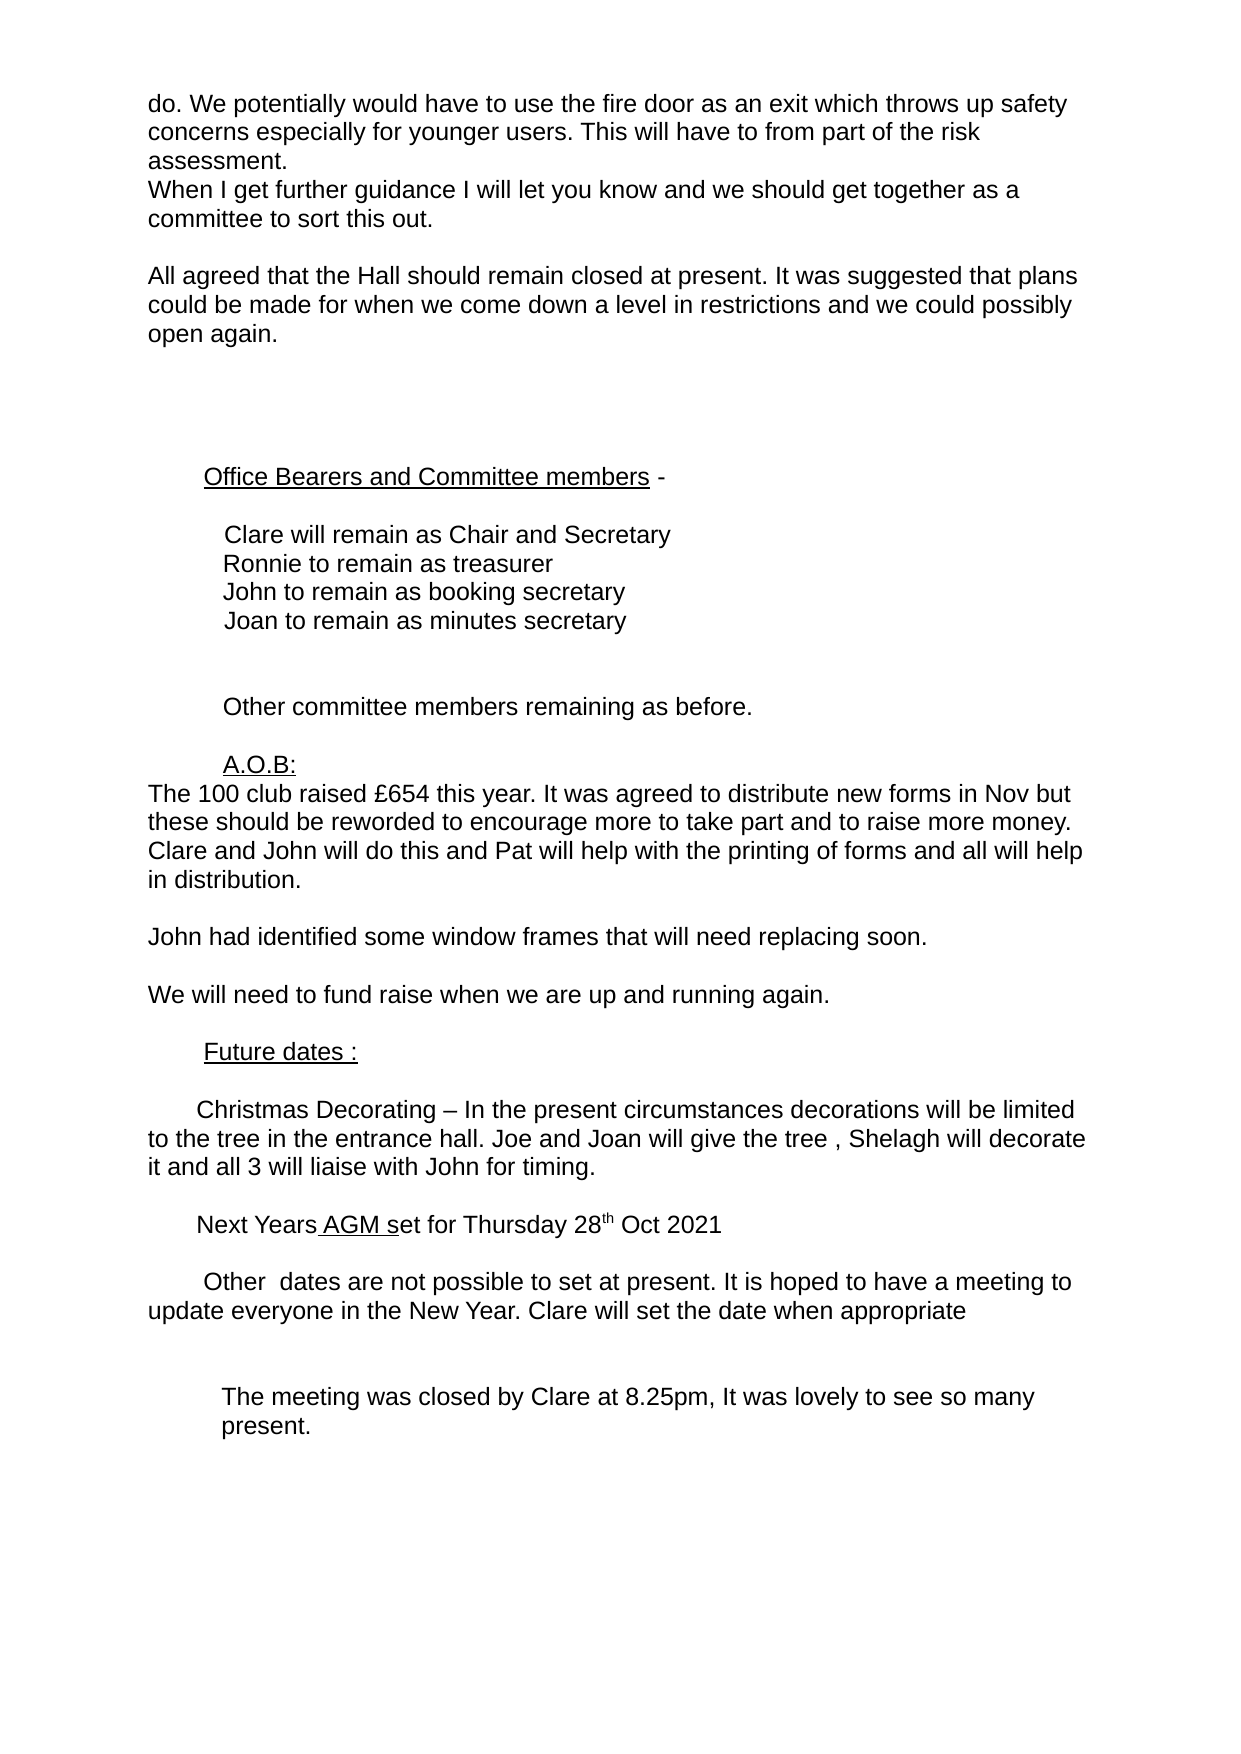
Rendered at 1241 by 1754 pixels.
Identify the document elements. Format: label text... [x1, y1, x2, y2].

text Christmas Decorating – In the present circumstances decorations will be limited to the tree in the entrance hall. Joe and Joan will give the tree , Shelagh will decorate it and all 3 will liaise with John for timing. [148, 1095, 1090, 1181]
text Clare will remain as Chair and Secretary [148, 520, 1165, 549]
text We will need to fund raise when we are up and running again. [148, 980, 1165, 1009]
text Ronnie to remain as treasurer [148, 549, 1165, 577]
text do. We potentially would have to use the fire door as an exit which throws up safety concerns especially for younger users. This will have to from part of the risk assessment. [148, 89, 1093, 175]
text John had identified some window frames that will need replacing soon. [148, 922, 1165, 951]
text The 100 club raised £654 this year. It was agreed to distribute new forms in Nov but these should be reworded to encourage more to take part and to raise more money. Clare and John will do this and Pat will help with the printing of forms and all will help in distribution. [148, 779, 1091, 894]
text Next Years AGM set for Thursday 28th Oct 2021 [148, 1210, 1090, 1239]
text Office Bearers and Committee members - [148, 462, 1165, 491]
text All agreed that the Hall should remain closed at present. It was suggested that plans could be made for when we come down a level in restrictions and we could possibly open again. [148, 261, 1093, 347]
text Other dates are not possible to set at present. It is hoped to have a meeting to update everyone in the New Year. Clare will set the date when appropriate [148, 1267, 1088, 1325]
text A.O.B: [148, 750, 1165, 779]
text When I get further guidance I will let you know and we should get together as a committee to sort this out. [148, 175, 1093, 232]
text Other committee members remaining as before. [148, 692, 1165, 721]
text John to remain as booking secretary [148, 577, 1165, 606]
text Future dates : [148, 1037, 1165, 1066]
text Joan to remain as minutes secretary [148, 606, 1165, 635]
text The meeting was closed by Clare at 8.25pm, It was lovely to see so many present. [221, 1382, 1073, 1440]
